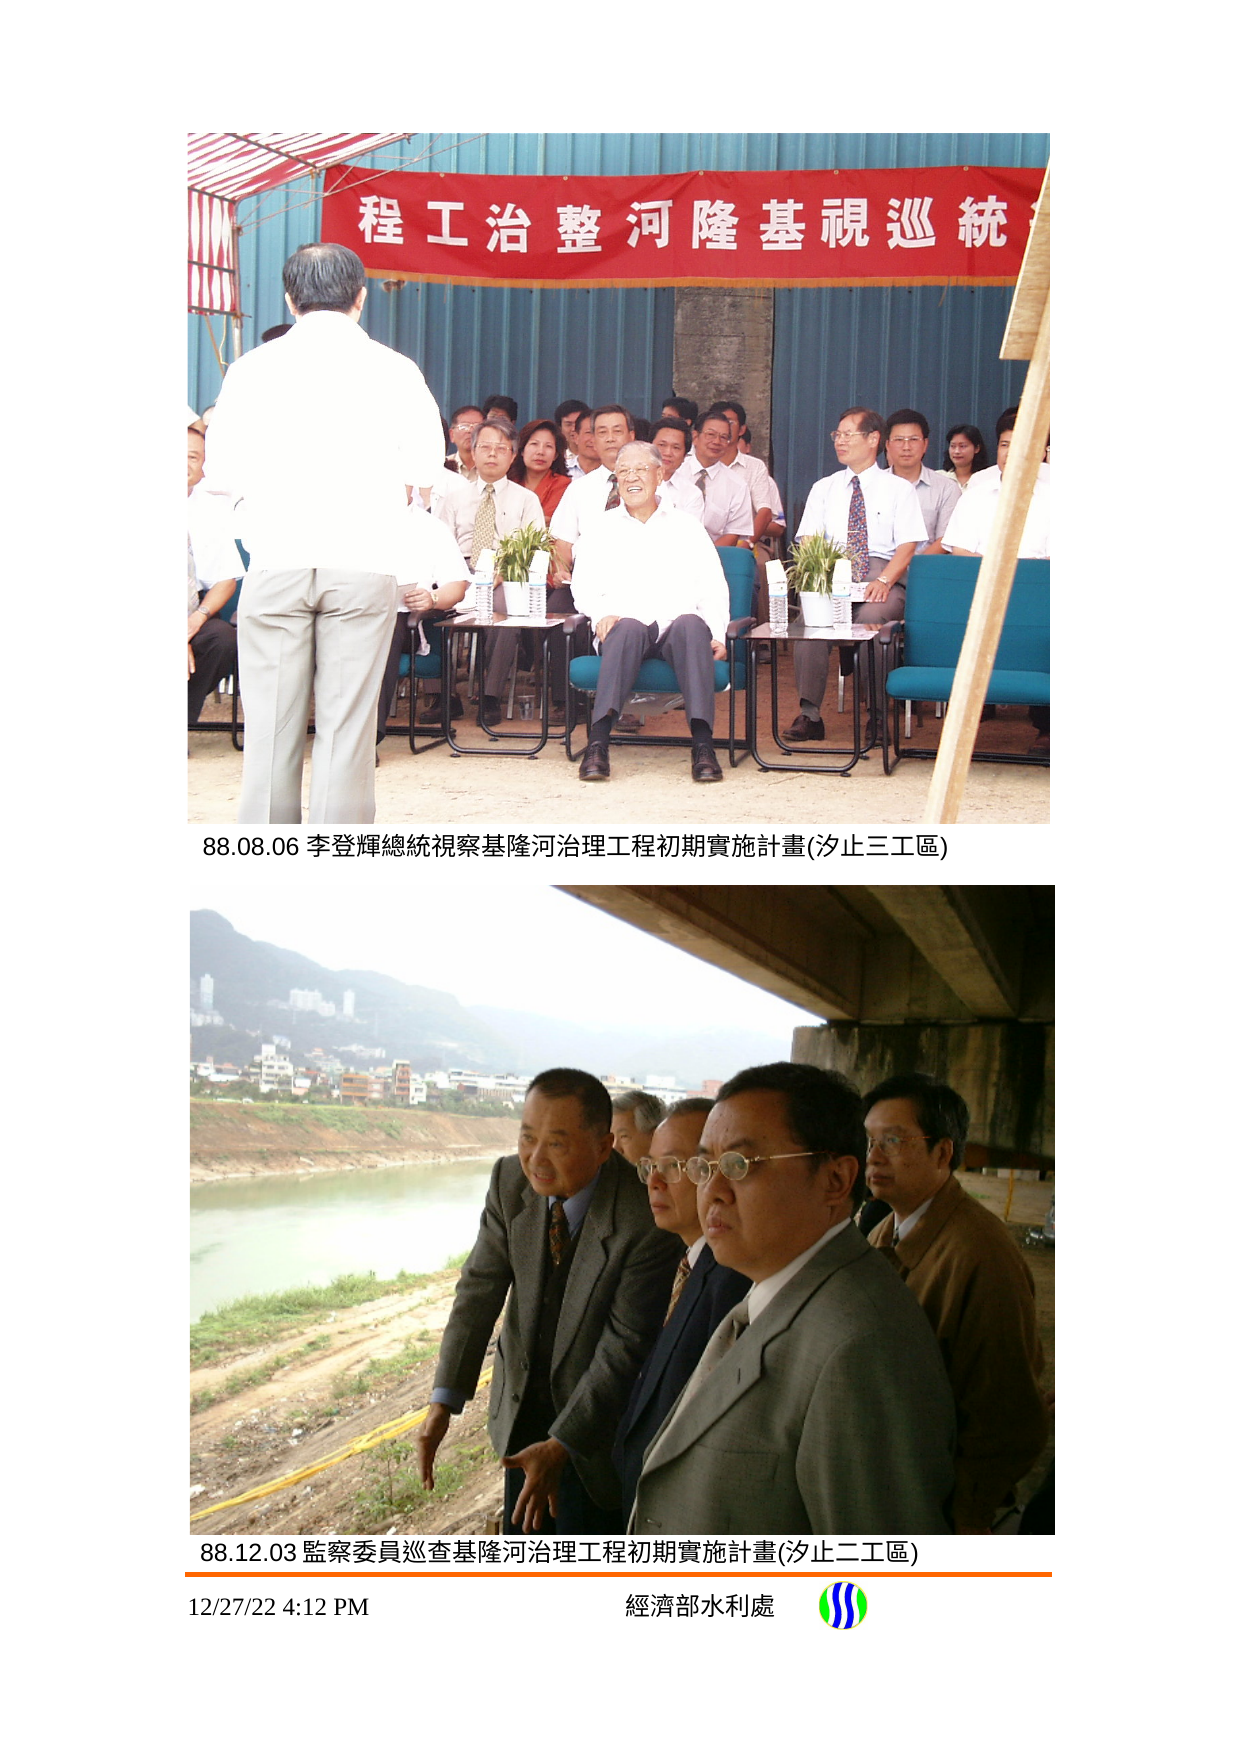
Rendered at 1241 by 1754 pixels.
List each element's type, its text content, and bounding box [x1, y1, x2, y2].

picture [187, 133, 1050, 824]
picture [189, 885, 1055, 1535]
text 88.12.03監察委員巡查基隆河治理工程初期實施計畫(汐止二工區) [200, 1535, 1049, 1569]
picture [818, 1581, 868, 1630]
text 88.08.06 李登輝總統視察基隆河治理工程初期實施計畫(汐止三工區) [202, 827, 1052, 863]
